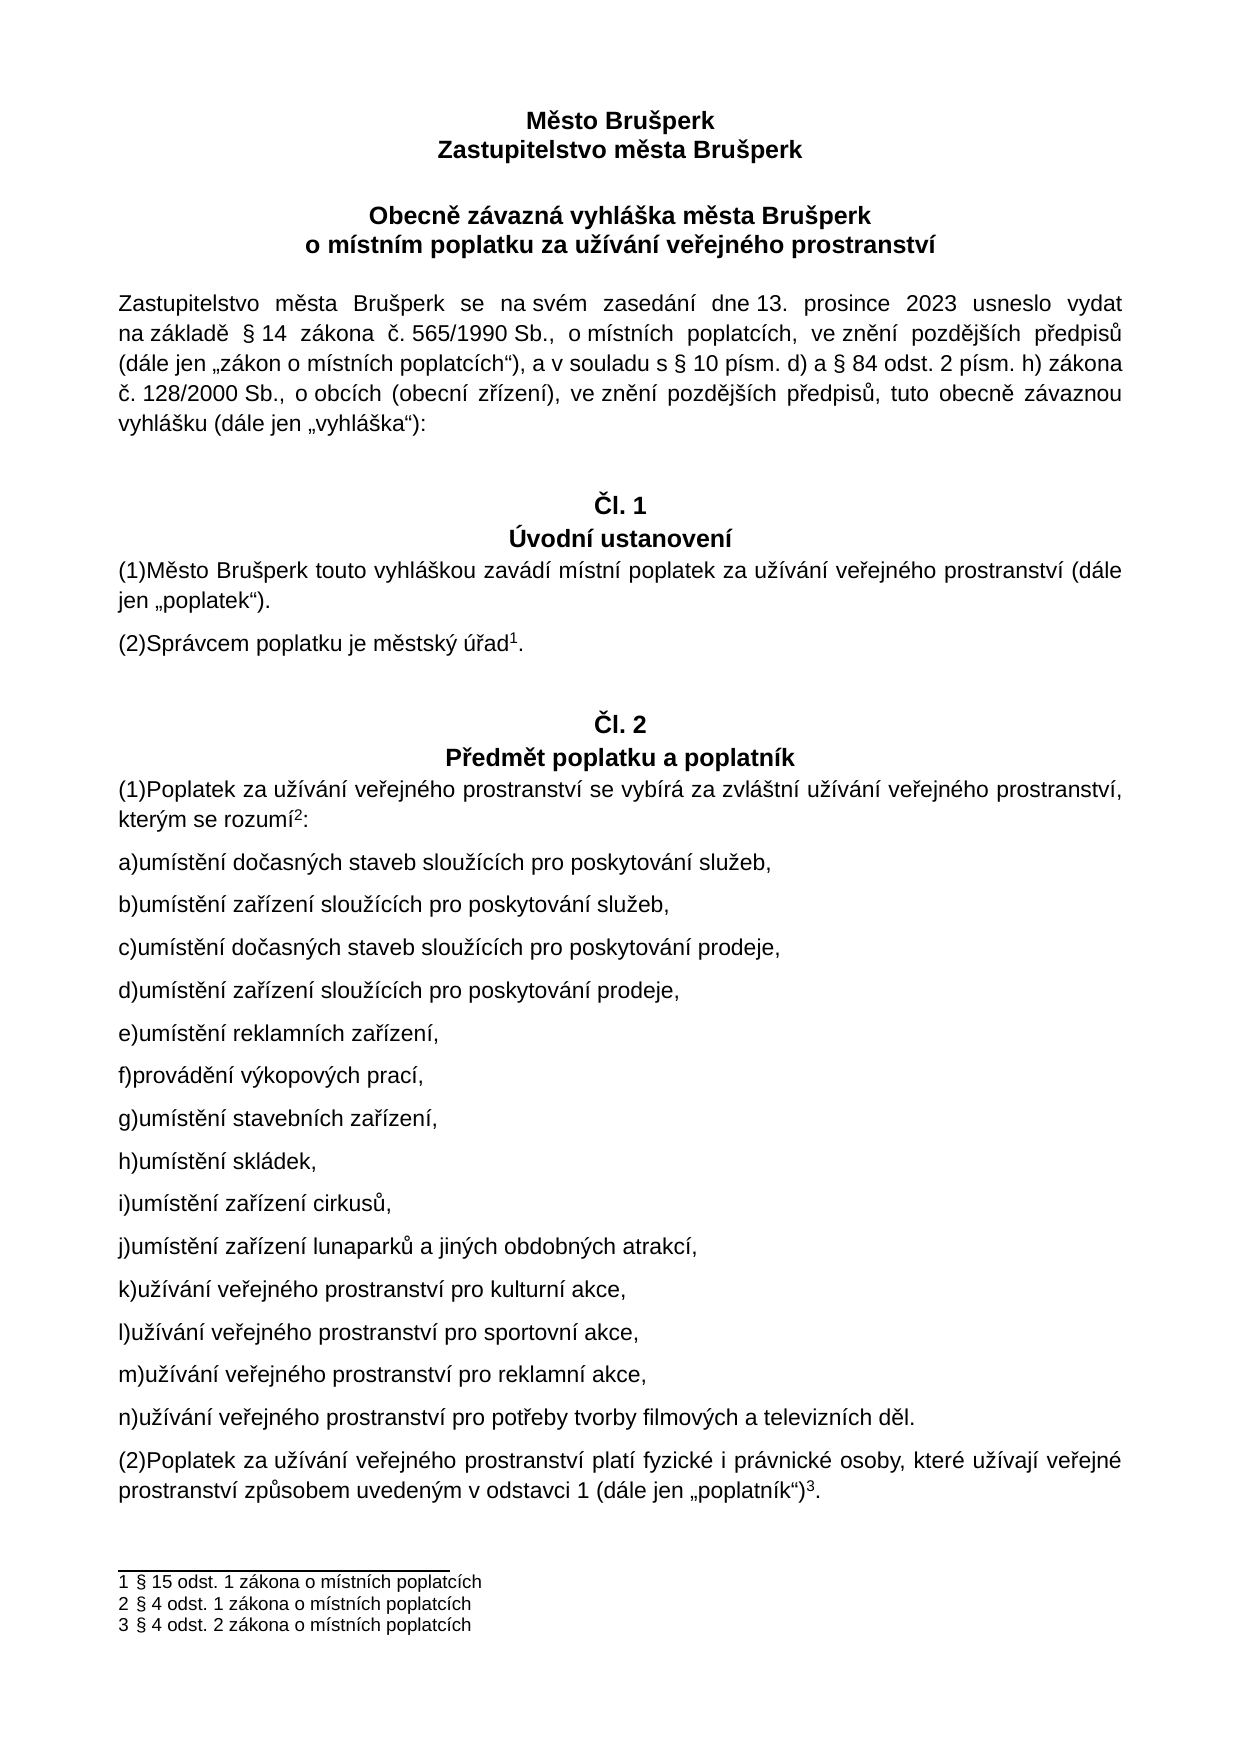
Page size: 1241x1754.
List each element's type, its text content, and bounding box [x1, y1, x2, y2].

list Město Brušperk touto vyhláškou zavádí místní poplatek za užívání veřejného prostranství (dále jen „poplatek“). [118, 557, 1122, 613]
list užívání veřejného prostranství pro kulturní akce, [118, 1276, 1122, 1302]
list Správcem poplatku je městský úřad. [118, 629, 1122, 656]
list provádění výkopových prací, [118, 1062, 1122, 1089]
list § 15 odst. 1 zákona o místních poplatcích [118, 1571, 1122, 1592]
list užívání veřejného prostranství pro potřeby tvorby filmových a televizních děl. [118, 1404, 1122, 1430]
list § 4 odst. 1 zákona o místních poplatcích [118, 1592, 1122, 1614]
subtitle Obecně závazná vyhláška města Brušperk o místním poplatku za užívání veřejného prostranství [118, 201, 1122, 258]
list Poplatek za užívání veřejného prostranství se vybírá za zvláštní užívání veřejného prostranství, kterým se rozumí: [118, 776, 1122, 832]
list umístění skládek, [118, 1148, 1122, 1174]
text Město Brušperk Zastupitelstvo města Brušperk [118, 106, 1122, 163]
list § 4 odst. 2 zákona o místních poplatcích [118, 1614, 1122, 1635]
subtitle Čl. 2 Předmět poplatku a poplatník [118, 710, 1122, 772]
list umístění zařízení sloužících pro poskytování prodeje, [118, 977, 1122, 1003]
list umístění dočasných staveb sloužících pro poskytování prodeje, [118, 934, 1122, 961]
list užívání veřejného prostranství pro reklamní akce, [118, 1361, 1122, 1388]
text Zastupitelstvo města Brušperk se na svém zasedání dne 13. prosince 2023 usneslo vydat na základě § 14 zákona č. 565/1990 Sb., o místních poplatcích, ve znění pozdějších předpisů (dále jen „zákon o místních poplatcích“), a v souladu s § 10 písm. d) a § 84 odst. 2 písm. h) zákona č. 128/2000 Sb., o obcích (obecní zřízení), ve znění pozdějších předpisů, tuto obecně závaznou vyhlášku (dále jen „vyhláška“): [118, 289, 1122, 437]
list užívání veřejného prostranství pro sportovní akce, [118, 1318, 1122, 1345]
list umístění zařízení lunaparků a jiných obdobných atrakcí, [118, 1233, 1122, 1259]
list umístění zařízení cirkusů, [118, 1190, 1122, 1217]
subtitle Čl. 1 Úvodní ustanovení [118, 491, 1122, 552]
list umístění stavebních zařízení, [118, 1105, 1122, 1131]
list umístění dočasných staveb sloužících pro poskytování služeb, [118, 849, 1122, 875]
list umístění zařízení sloužících pro poskytování služeb, [118, 891, 1122, 918]
list Poplatek za užívání veřejného prostranství platí fyzické i právnické osoby, které užívají veřejné prostranství způsobem uvedeným v odstavci 1 (dále jen „poplatník“). [118, 1447, 1122, 1503]
list umístění reklamních zařízení, [118, 1019, 1122, 1046]
